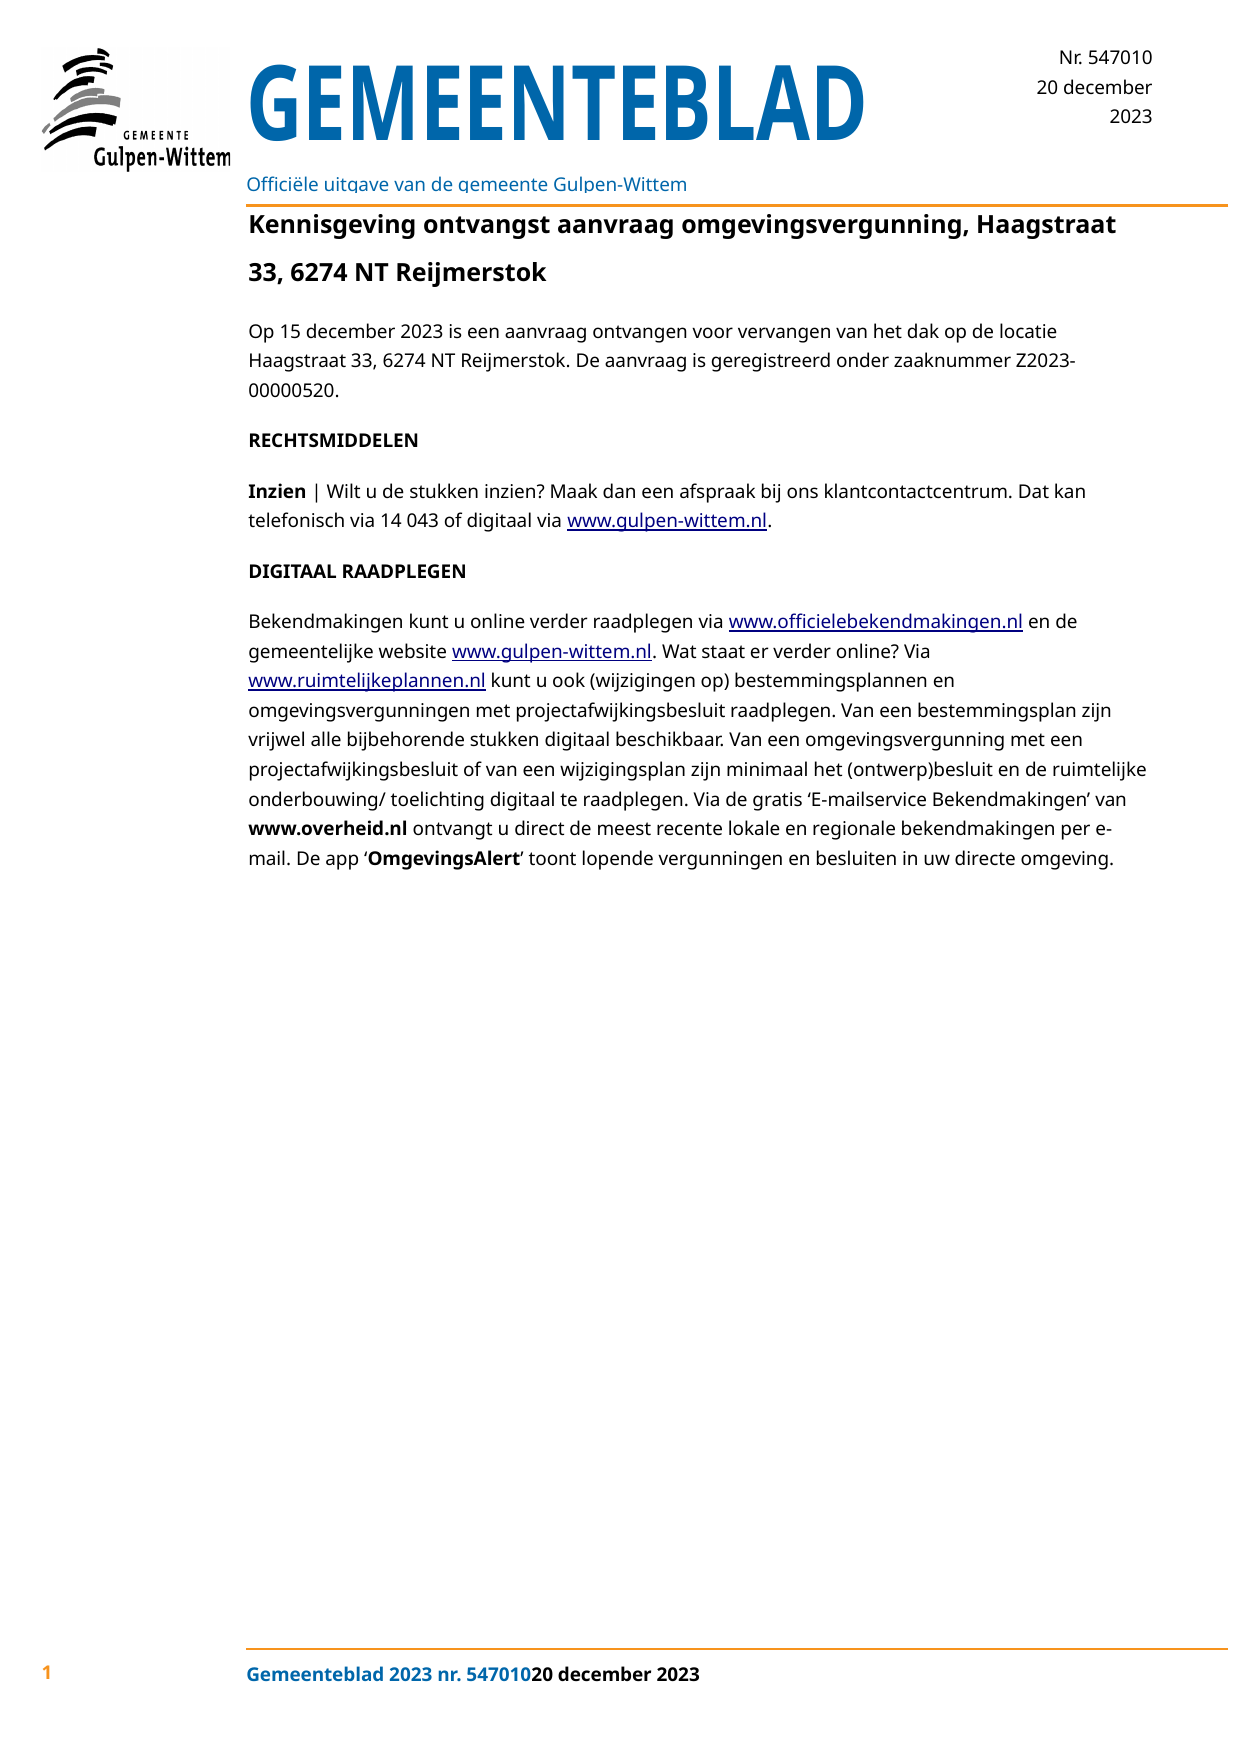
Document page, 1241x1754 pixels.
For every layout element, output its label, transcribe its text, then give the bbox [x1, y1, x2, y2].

text Op 15 december 2023 is een aanvraag ontvangen voor vervangen van het dak op de locatie Haagstraat 33, 6274 NT Reijmerstok. De aanvraag is geregistreerd onder zaaknummer Z2023-00000520. [248, 318, 1152, 403]
text DIGITAAL RAADPLEGEN [248, 558, 1152, 584]
text Inzien | Wilt u de stukken inzien? Maak dan een afspraak bij ons klantcontactcentrum. Dat kan telefonisch via 14 043 of digitaal via www.gulpen-wittem.nl. [248, 478, 1152, 533]
text Kennisgeving ontvangst aanvraag omgevingsvergunning, Haagstraat 33, 6274 NT Reijmerstok [248, 207, 1152, 288]
text Bekendmakingen kunt u online verder raadplegen via www.officielebekendmakingen.nl en de gemeentelijke website www.gulpen-wittem.nl. Wat staat er verder online? Via www.ruimtelijkeplannen.nl kunt u ook (wijzigingen op) bestemmingsplannen en omgevingsvergunningen met projectafwijkingsbesluit raadplegen. Van een bestemmingsplan zijn vrijwel alle bijbehorende stukken digitaal beschikbaar. Van een omgevingsvergunning met een projectafwijkingsbesluit of van een wijzigingsplan zijn minimaal het (ontwerp)besluit en de ruimtelijke onderbouwing/ toelichting digitaal te raadplegen. Via de gratis ‘E-mailservice Bekendmakingen’ van www.overheid.nl ontvangt u direct de meest recente lokale en regionale bekendmakingen per e-mail. De app ‘OmgevingsAlert’ toont lopende vergunningen en besluiten in uw directe omgeving. [248, 608, 1152, 871]
picture [41, 47, 231, 172]
text RECHTSMIDDELEN [248, 427, 1152, 453]
